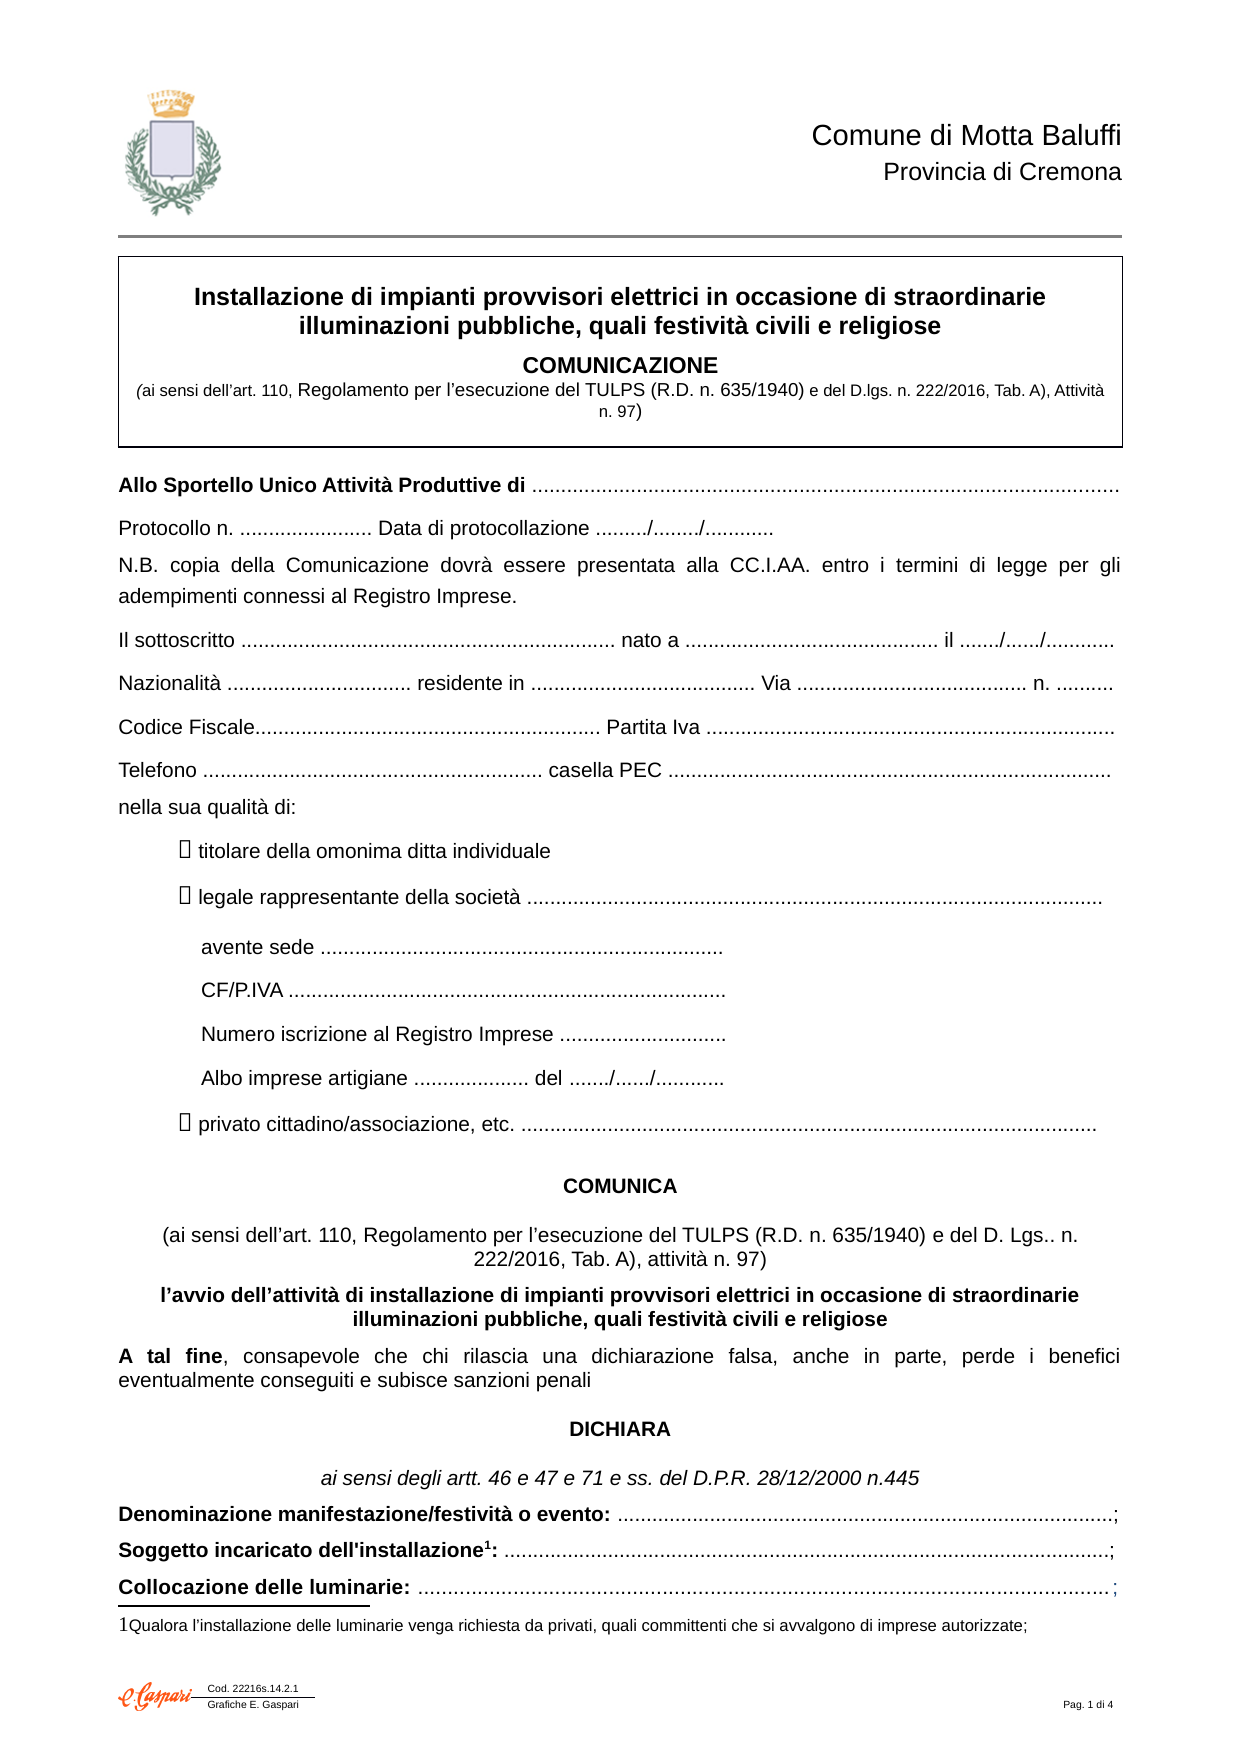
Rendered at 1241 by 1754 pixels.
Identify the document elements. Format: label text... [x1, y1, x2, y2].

text Telefono ........................................................... casella PEC ............................................................................. [118, 758, 1122, 782]
text CF/P.IVA ............................................................................ [201, 978, 1122, 1002]
picture [118, 1682, 192, 1711]
text avente sede ...................................................................... [201, 934, 1122, 958]
text Protocollo n. ....................... Data di protocollazione ........./......../............ [118, 516, 1122, 540]
text Provincia di Cremona [118, 157, 1122, 185]
text Denominazione manifestazione/festività o evento: ......................................................................................; [118, 1502, 1122, 1526]
text Qualora l’installazione delle luminarie venga richiesta da privati, quali committenti che si avvalgono di imprese autorizzate; [118, 1612, 1122, 1636]
text (ai sensi dell’art. 110, Regolamento per l’esecuzione del TULPS (R.D. n. 635/1940) e del D. Lgs.. n. 222/2016, Tab. A), attività n. 97) [118, 1223, 1122, 1271]
text DICHIARA [118, 1416, 1122, 1440]
text N.B. copia della Comunicazione dovrà essere presentata alla CC.I.AA. entro i termini di legge per gli adempimenti connessi al Registro Imprese. [118, 553, 1122, 608]
text Il sottoscritto ................................................................. nato a ............................................ il ......./....../............ [118, 627, 1122, 651]
text  legale rappresentante della società .................................................................................................... [177, 878, 1122, 912]
text  titolare della omonima ditta individuale [177, 831, 1122, 865]
picture [122, 87, 224, 118]
text  privato cittadino/associazione, etc. .................................................................................................... [177, 1104, 1122, 1138]
text Nazionalità ................................ residente in ....................................... Via ........................................ n. .......... [118, 671, 1122, 695]
text A tal fine, consapevole che chi rilascia una dichiarazione falsa, anche in parte, perde i benefici eventualmente conseguiti e subisce sanzioni penali [118, 1343, 1122, 1391]
text ai sensi degli artt. 46 e 47 e 71 e ss. del D.P.R. 28/12/2000 n.445 [118, 1465, 1122, 1489]
text Comune di Motta Baluffi [118, 118, 1122, 152]
text Albo imprese artigiane .................... del ......./....../............ [201, 1066, 1122, 1089]
picture [122, 152, 224, 157]
text nella sua qualità di: [118, 795, 1122, 819]
text Collocazione delle luminarie: ....................................................................................................................; [118, 1575, 1122, 1599]
text Numero iscrizione al Registro Imprese ............................. [201, 1022, 1122, 1046]
picture [122, 185, 224, 219]
text l’avvio dell’attività di installazione di impianti provvisori elettrici in occasione di straordinarie illuminazioni pubbliche, quali festività civili e religiose [118, 1283, 1122, 1331]
text Allo Sportello Unico Attività Produttive di [118, 472, 1122, 496]
text Codice Fiscale............................................................ Partita Iva ....................................................................... [118, 715, 1122, 739]
text Soggetto incaricato dell'installazione: .........................................................................................................; [118, 1538, 1122, 1562]
table_header Installazione di impianti provvisori elettrici in occasione di straordinarie illuminazioni pubbliche, quali festività civili e religiose COMUNICAZIONE (ai sensi dell’art. 110, Regolamento per l’esecuzione del TULPS (R.D. n. 635/1940) e del D.lgs. n. 222/2016, Tab. A), Attività n. 97) [119, 257, 1122, 446]
text COMUNICA [118, 1174, 1122, 1198]
